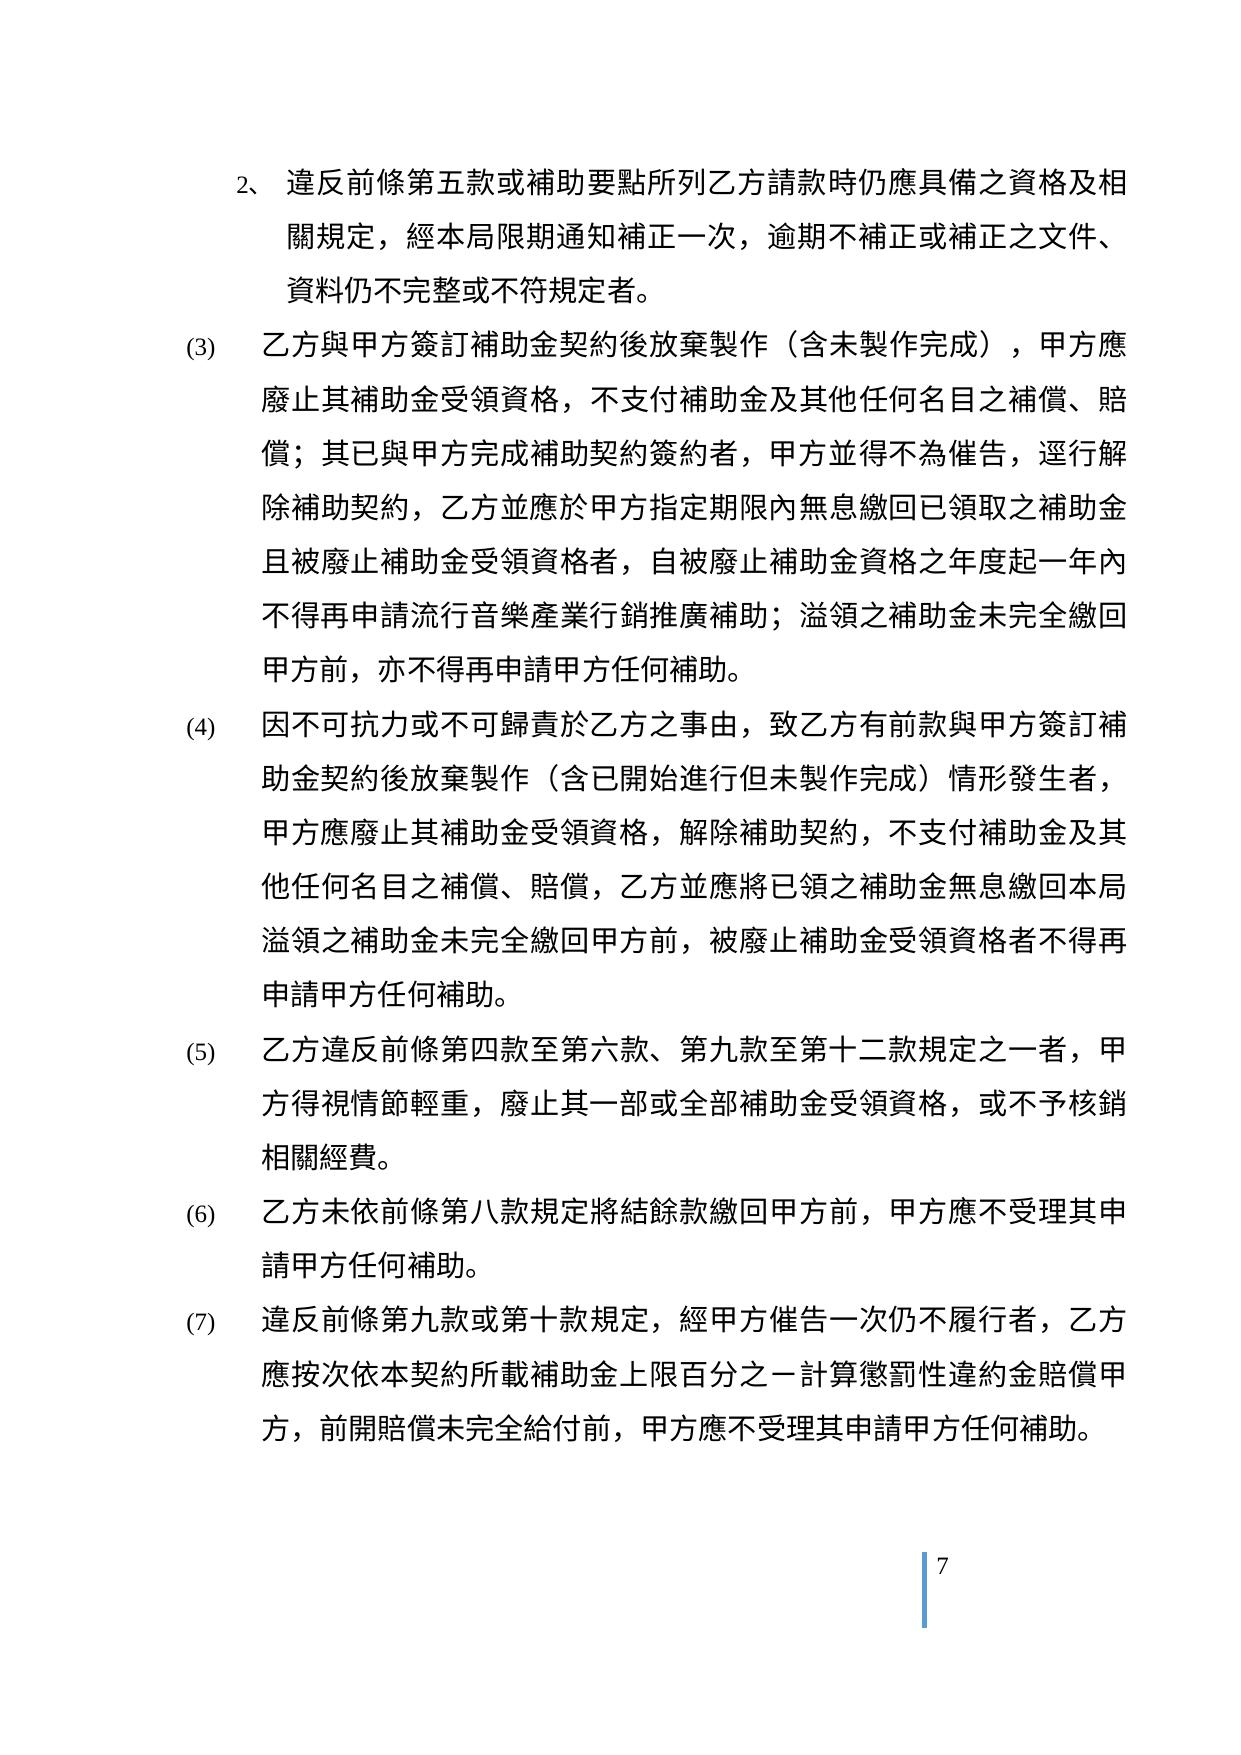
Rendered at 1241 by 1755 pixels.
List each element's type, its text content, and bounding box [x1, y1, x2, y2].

list 乙方與甲方簽訂補助金契約後放棄製作（含未製作完成），甲方應廢止其補助金受領資格，不支付補助金及其他任何名目之補償、賠償；其已與甲方完成補助契約簽約者，甲方並得不為催告，逕行解除補助契約，乙方並應於甲方指定期限內無息繳回已領取之補助金，且被廢止補助金受領資格者，自被廢止補助金資格之年度起一年內，不得再申請流行音樂產業行銷推廣補助；溢領之補助金未完全繳回甲方前，亦不得再申請甲方任何補助。 [186, 312, 1128, 692]
list 乙方未依前條第八款規定將結餘款繳回甲方前，甲方應不受理其申請甲方任何補助。 [186, 1179, 1128, 1287]
list 乙方違反前條第四款至第六款、第九款至第十二款規定之一者，甲方得視情節輕重，廢止其一部或全部補助金受領資格，或不予核銷相關經費。 [186, 1017, 1128, 1179]
list 違反前條第五款或補助要點所列乙方請款時仍應具備之資格及相關規定，經本局限期通知補正一次，逾期不補正或補正之文件、資料仍不完整或不符規定者。 [236, 150, 1128, 312]
list 違反前條第九款或第十款規定，經甲方催告一次仍不履行者，乙方應按次依本契約所載補助金上限百分之ㄧ計算懲罰性違約金賠償甲方，前開賠償未完全給付前，甲方應不受理其申請甲方任何補助。 [186, 1287, 1128, 1450]
list 因不可抗力或不可歸責於乙方之事由，致乙方有前款與甲方簽訂補助金契約後放棄製作（含已開始進行但未製作完成）情形發生者，甲方應廢止其補助金受領資格，解除補助契約，不支付補助金及其他任何名目之補償、賠償，乙方並應將已領之補助金無息繳回本局；溢領之補助金未完全繳回甲方前，被廢止補助金受領資格者不得再申請甲方任何補助。 [186, 692, 1128, 1017]
